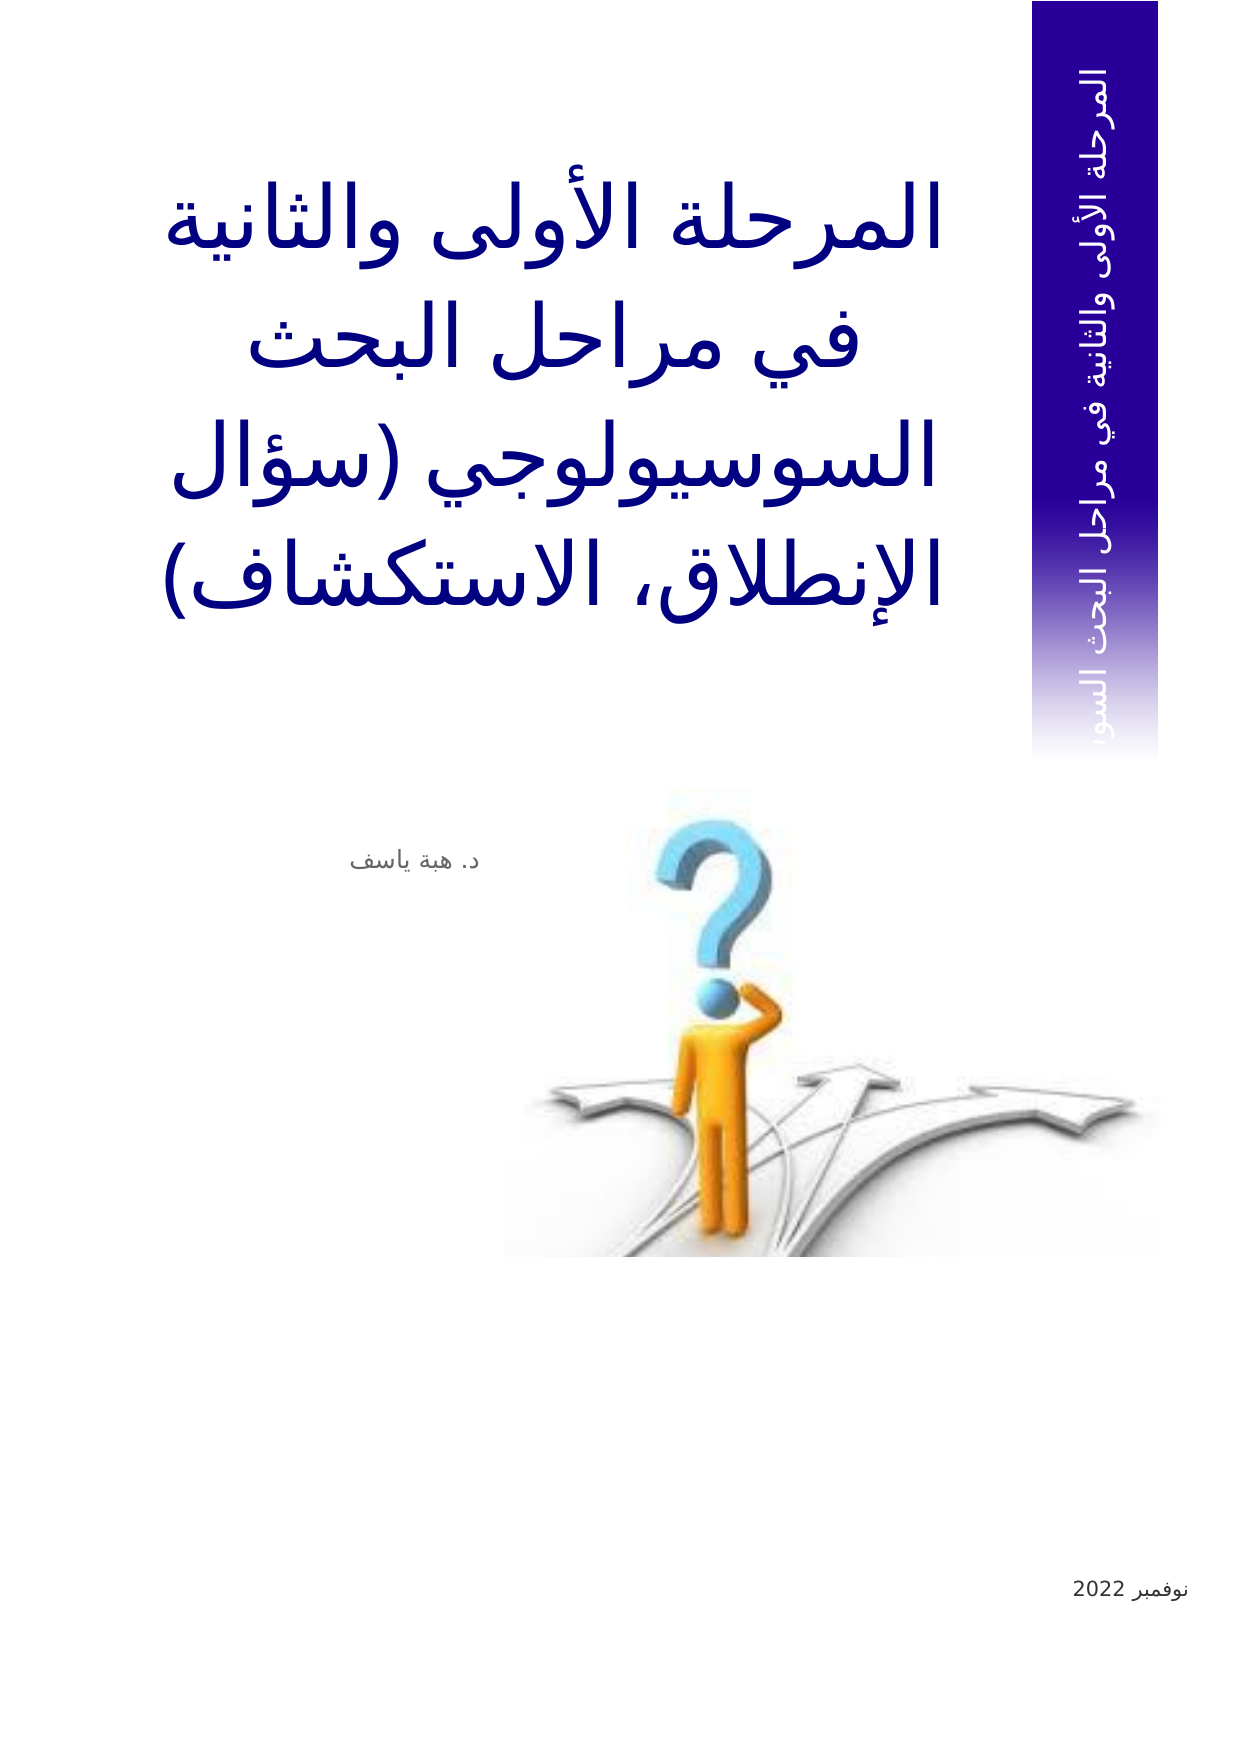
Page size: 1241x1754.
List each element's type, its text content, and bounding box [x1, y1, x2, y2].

text د. هبة ياسف [184, 846, 479, 875]
picture [1032, 1, 1158, 760]
title المرحلة الأولى والثانية في مراحل البحث السوسيولوجي (سؤال الإنطلاق، الاستكشاف) [117, 155, 992, 631]
text نوفمبر 2022 [893, 1577, 1189, 1601]
picture [504, 788, 1162, 1257]
text المرحلة الأولى والثانية في مراحل البحث السوسيولوجي (سؤال الإنطلاق، الاستكشاف) [1046, 68, 1143, 745]
